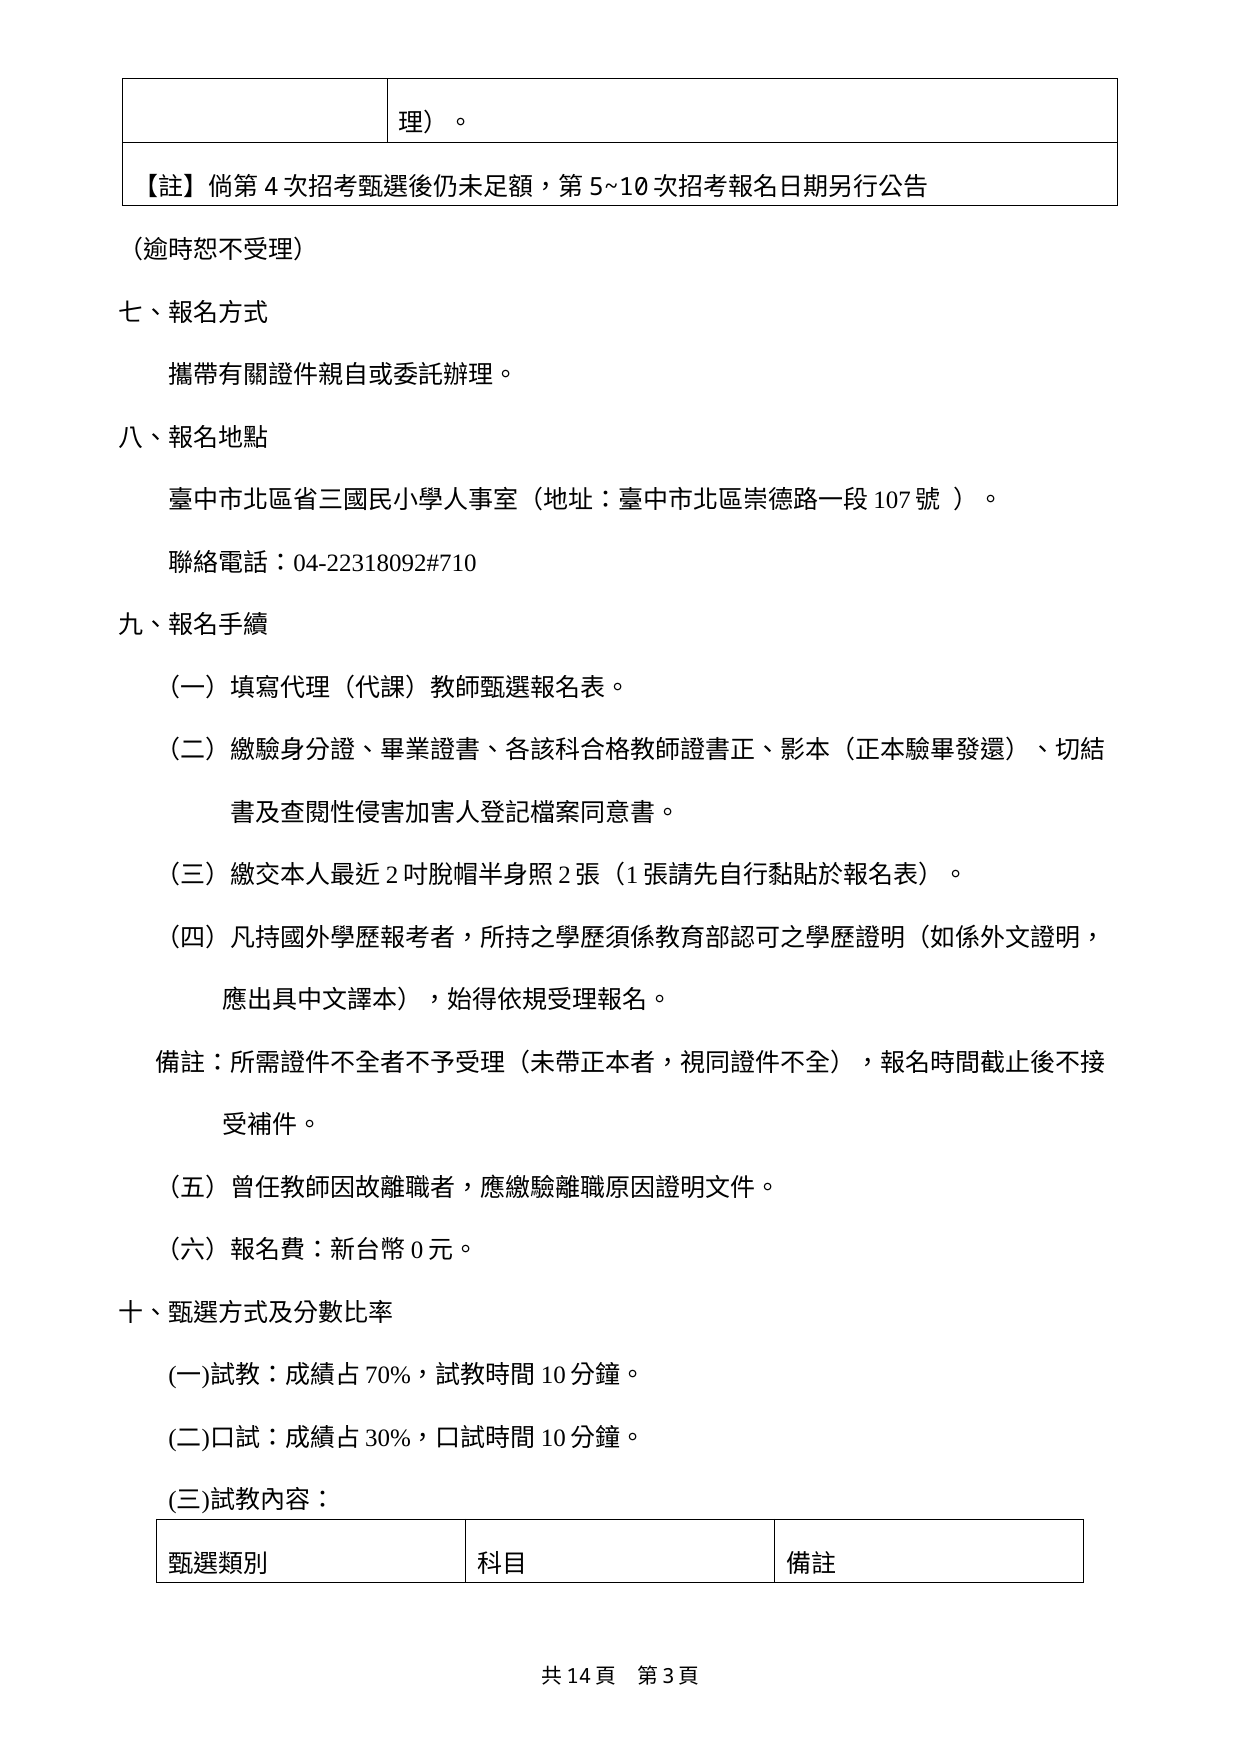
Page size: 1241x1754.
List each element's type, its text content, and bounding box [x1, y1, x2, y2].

text 十、甄選方式及分數比率 [118, 1269, 1122, 1331]
text 八、報名地點 臺中市北區省三國民小學人事室（地址：臺中市北區崇德路一段107號 ）。 [118, 394, 1122, 519]
table_header 備註 [775, 1520, 1083, 1582]
text 九、報名手續 [118, 581, 1122, 644]
text 七、報名方式 攜帶有關證件親自或委託辦理。 [118, 269, 1122, 394]
table_header 科目 [466, 1520, 774, 1582]
text （四）凡持國外學歷報考者，所持之學歷須係教育部認可之學歷證明（如係外文證明，應出具中文譯本），始得依規受理報名。 [156, 894, 1122, 1019]
text 聯絡電話：04-22318092#710 [168, 519, 1122, 581]
table_header 甄選類別 [157, 1520, 465, 1582]
text （二）繳驗身分證、畢業證書、各該科合格教師證書正、影本（正本驗畢發還）、切結書及查閱性侵害加害人登記檔案同意書。 [156, 706, 1122, 831]
text (三)試教內容： [168, 1456, 1122, 1519]
text 備註：所需證件不全者不予受理（未帶正本者，視同證件不全），報名時間截止後不接受補件。 [156, 1019, 1122, 1144]
table_cell [123, 79, 387, 142]
text (二)口試：成績占30%，口試時間10分鐘。 [168, 1394, 1122, 1456]
text (一)試教：成績占70%，試教時間10分鐘。 [168, 1331, 1122, 1394]
text （逾時恕不受理） [118, 206, 1122, 269]
text （一）填寫代理（代課）教師甄選報名表。 [118, 644, 1122, 706]
text （五）曾任教師因故離職者，應繳驗離職原因證明文件。 [156, 1144, 1122, 1206]
text （六）報名費：新台幣0元。 [156, 1206, 1122, 1269]
table_cell 理）。 [388, 79, 1117, 142]
table_cell 【註】倘第4次招考甄選後仍未足額，第5~10次招考報名日期另行公告 [123, 143, 1117, 205]
text （三）繳交本人最近2吋脫帽半身照2張（1張請先自行黏貼於報名表）。 [156, 831, 1122, 894]
